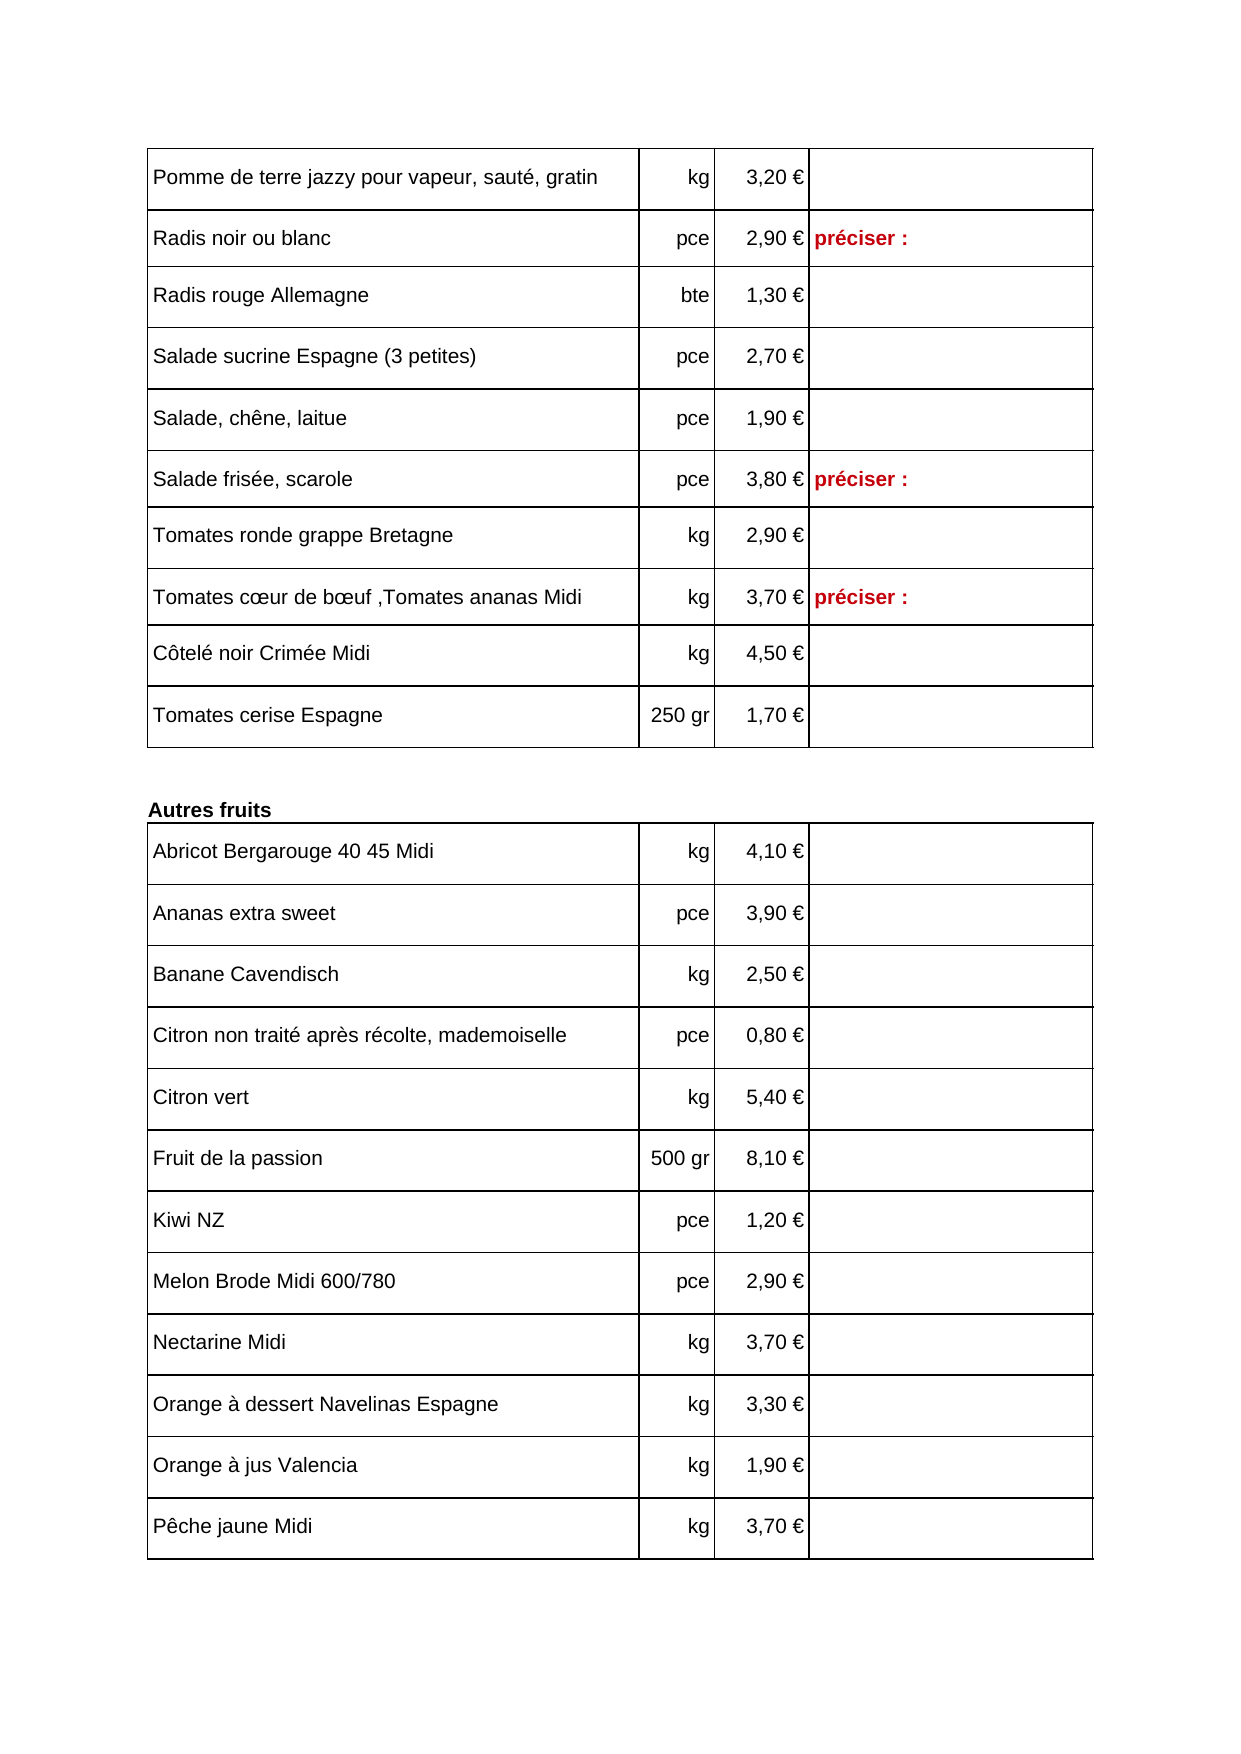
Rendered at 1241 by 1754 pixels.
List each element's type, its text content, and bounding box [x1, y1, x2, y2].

table_cell kg [640, 1315, 714, 1374]
table_cell kg [640, 1499, 714, 1558]
table_cell Banane Cavendisch [148, 946, 638, 1006]
table_cell 8,10 € [715, 1131, 808, 1190]
table_cell Tomates cœur de bœuf ,Tomates ananas Midi [148, 569, 638, 624]
table_cell 3,70 € [715, 1499, 808, 1558]
table_cell 250 gr [640, 687, 714, 747]
table_cell [810, 267, 1092, 327]
table_cell Fruit de la passion [148, 1131, 638, 1190]
table_cell 3,30 € [715, 1376, 808, 1436]
table_cell Ananas extra sweet [148, 885, 638, 945]
table_cell [810, 1376, 1092, 1436]
table_cell Tomates ronde grappe Bretagne [148, 508, 638, 567]
table_cell kg [640, 569, 714, 624]
table_cell 3,70 € [715, 569, 808, 624]
table_header 4,10 € [715, 824, 808, 883]
text Autres fruits [148, 798, 1093, 822]
table_cell 3,70 € [715, 1315, 808, 1374]
table_cell [810, 508, 1092, 567]
table_cell pce [640, 211, 714, 266]
table_cell [810, 149, 1092, 209]
table_cell 2,70 € [715, 328, 808, 388]
table_cell Citron vert [148, 1069, 638, 1129]
table_cell Pêche jaune Midi [148, 1499, 638, 1558]
table_cell pce [640, 1008, 714, 1067]
table_cell 2,90 € [715, 1253, 808, 1313]
table_cell pce [640, 328, 714, 388]
table_cell préciser : [810, 451, 1092, 506]
table_cell pce [640, 885, 714, 945]
table_cell Kiwi NZ [148, 1192, 638, 1252]
table_cell pce [640, 451, 714, 506]
table_cell Melon Brode Midi 600/780 [148, 1253, 638, 1313]
table_cell kg [640, 1376, 714, 1436]
table_cell [810, 687, 1092, 747]
table_cell pce [640, 390, 714, 449]
table_cell 1,70 € [715, 687, 808, 747]
table_cell [810, 626, 1092, 685]
table_cell [810, 1069, 1092, 1129]
table_cell pce [640, 1253, 714, 1313]
table_cell Salade sucrine Espagne (3 petites) [148, 328, 638, 388]
table_cell Radis noir ou blanc [148, 211, 638, 266]
table_cell kg [640, 1069, 714, 1129]
table_cell [810, 1315, 1092, 1374]
table_cell kg [640, 626, 714, 685]
table_cell kg [640, 1437, 714, 1497]
table_cell 4,50 € [715, 626, 808, 685]
table_cell 2,50 € [715, 946, 808, 1006]
table_cell [810, 1008, 1092, 1067]
table_cell 2,90 € [715, 508, 808, 567]
table_cell bte [640, 267, 714, 327]
table_cell Citron non traité après récolte, mademoiselle [148, 1008, 638, 1067]
table_cell 0,80 € [715, 1008, 808, 1067]
table_cell [810, 328, 1092, 388]
table_cell 1,30 € [715, 267, 808, 327]
table_cell 1,90 € [715, 390, 808, 449]
table_cell 2,90 € [715, 211, 808, 266]
table_cell 5,40 € [715, 1069, 808, 1129]
table_cell kg [640, 149, 714, 209]
table_cell Salade, chêne, laitue [148, 390, 638, 449]
table_cell 1,20 € [715, 1192, 808, 1252]
table_cell Orange à dessert Navelinas Espagne [148, 1376, 638, 1436]
table_cell préciser : [810, 569, 1092, 624]
table_header kg [640, 824, 714, 883]
table_cell Salade frisée, scarole [148, 451, 638, 506]
table_cell [810, 390, 1092, 449]
table_cell kg [640, 508, 714, 567]
table_cell [810, 1131, 1092, 1190]
table_cell Orange à jus Valencia [148, 1437, 638, 1497]
table_cell 3,90 € [715, 885, 808, 945]
table_cell 3,20 € [715, 149, 808, 209]
table_cell [810, 885, 1092, 945]
table_cell Radis rouge Allemagne [148, 267, 638, 327]
table_cell Nectarine Midi [148, 1315, 638, 1374]
table_header [810, 824, 1092, 883]
table_cell kg [640, 946, 714, 1006]
table_cell 3,80 € [715, 451, 808, 506]
table_cell Pomme de terre jazzy pour vapeur, sauté, gratin [148, 149, 638, 209]
table_cell préciser : [810, 211, 1092, 266]
table_cell [810, 946, 1092, 1006]
table_header Abricot Bergarouge 40 45 Midi [148, 824, 638, 883]
table_cell [810, 1192, 1092, 1252]
table_cell [810, 1437, 1092, 1497]
table_cell pce [640, 1192, 714, 1252]
table_cell [810, 1253, 1092, 1313]
table_cell Côtelé noir Crimée Midi [148, 626, 638, 685]
table_cell [810, 1499, 1092, 1558]
table_cell Tomates cerise Espagne [148, 687, 638, 747]
table_cell 1,90 € [715, 1437, 808, 1497]
table_cell 500 gr [640, 1131, 714, 1190]
